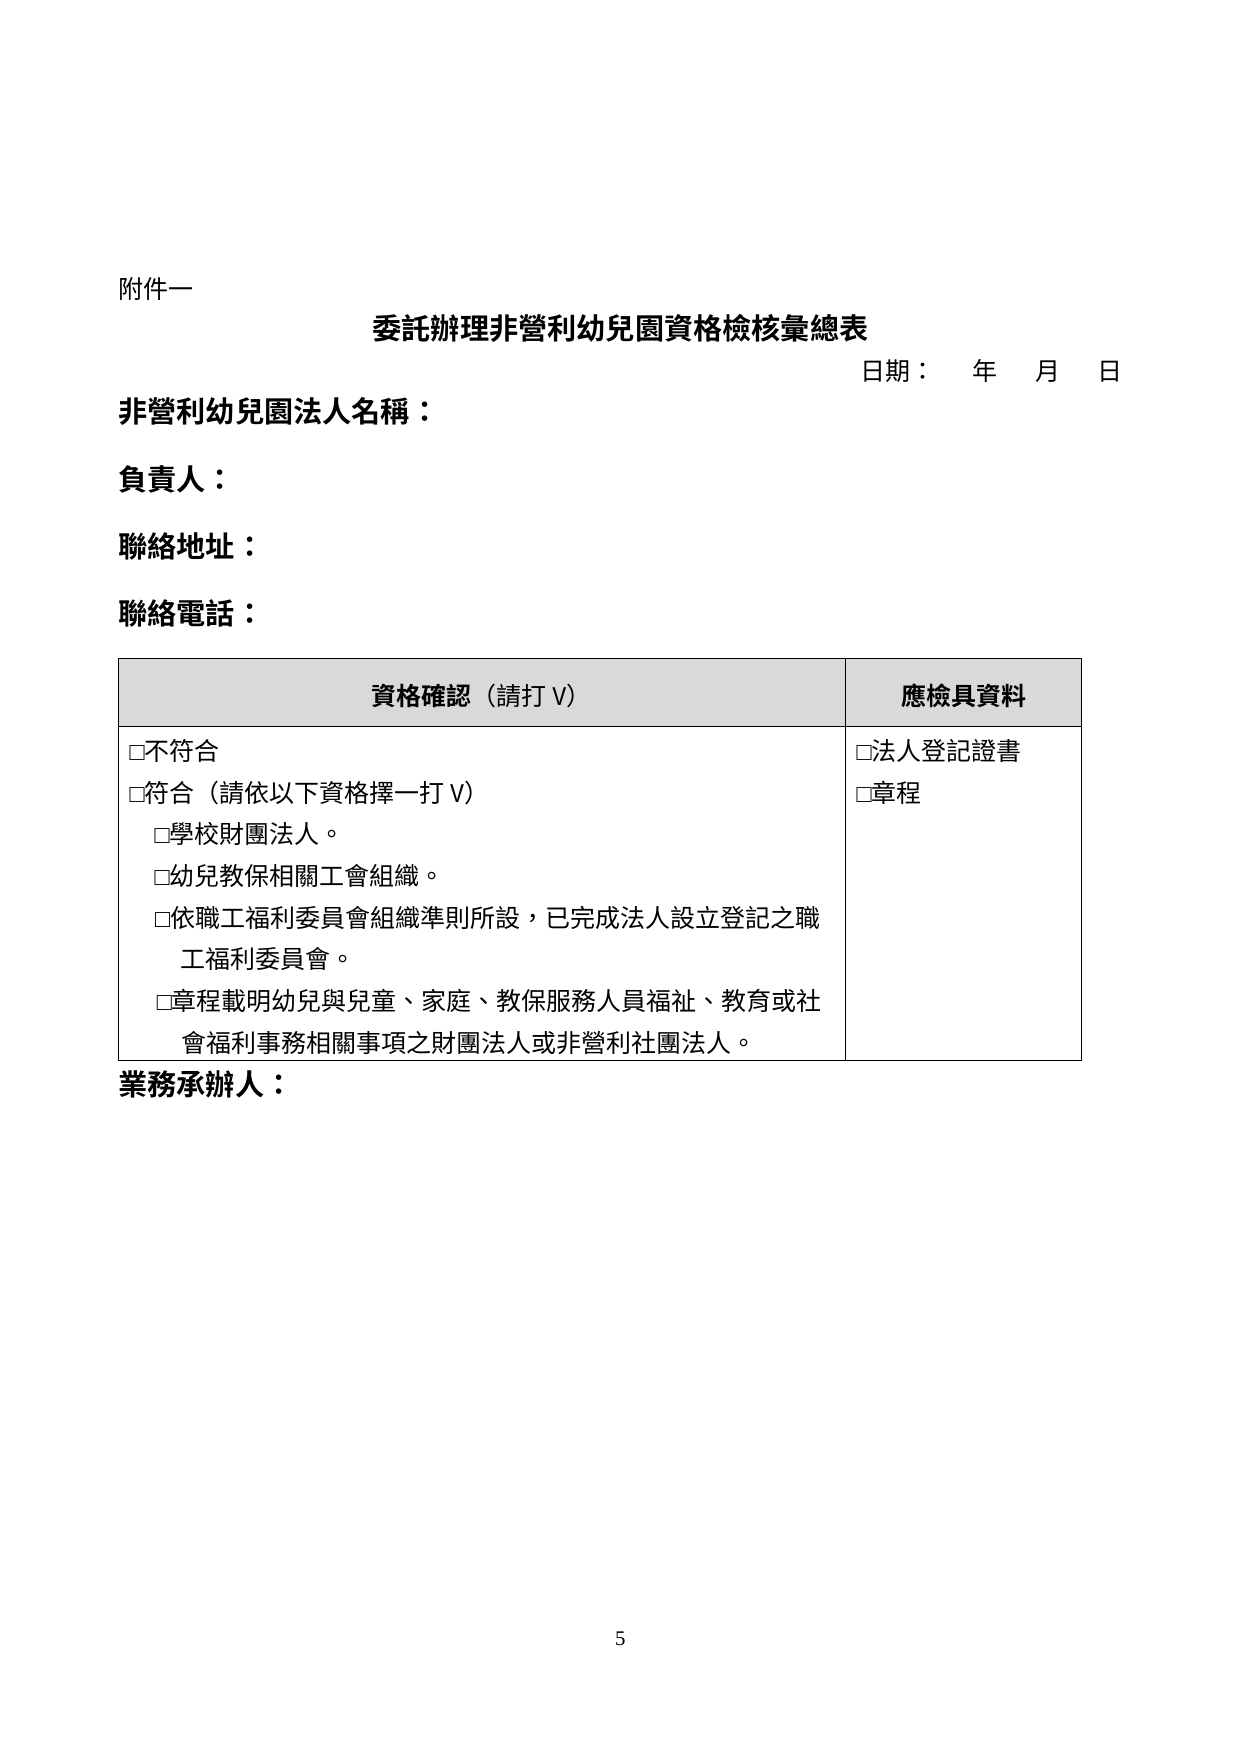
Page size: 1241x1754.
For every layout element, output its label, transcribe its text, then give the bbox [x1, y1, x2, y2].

table_header 應檢具資料 [846, 659, 1081, 726]
text 聯絡地址： [118, 524, 1122, 566]
text 委託辦理非營利幼兒園資格檢核彙總表 [118, 306, 1122, 347]
text 業務承辦人： [118, 1061, 1122, 1104]
table_cell □不符合 □符合（請依以下資格擇一打V） □學校財團法人。 □幼兒教保相關工會組織。 □依職工福利委員會組織準則所設，已完成法人設立登記之職工福利委員會。 □章程載明幼兒與兒童、家庭、教保服務人員福祉、教育或社會福利事務相關事項之財團法人或非營利社團法人。 [119, 727, 845, 1060]
text 負責人： [118, 456, 1122, 499]
table_cell □法人登記證書 □章程 [846, 727, 1081, 1060]
text 日期： 年 月 日 [118, 347, 1122, 389]
text 聯絡電話： [118, 591, 1122, 633]
text 非營利幼兒園法人名稱： [118, 389, 1122, 431]
text 附件一 [118, 269, 1122, 306]
table_header 資格確認（請打V） [119, 659, 845, 726]
